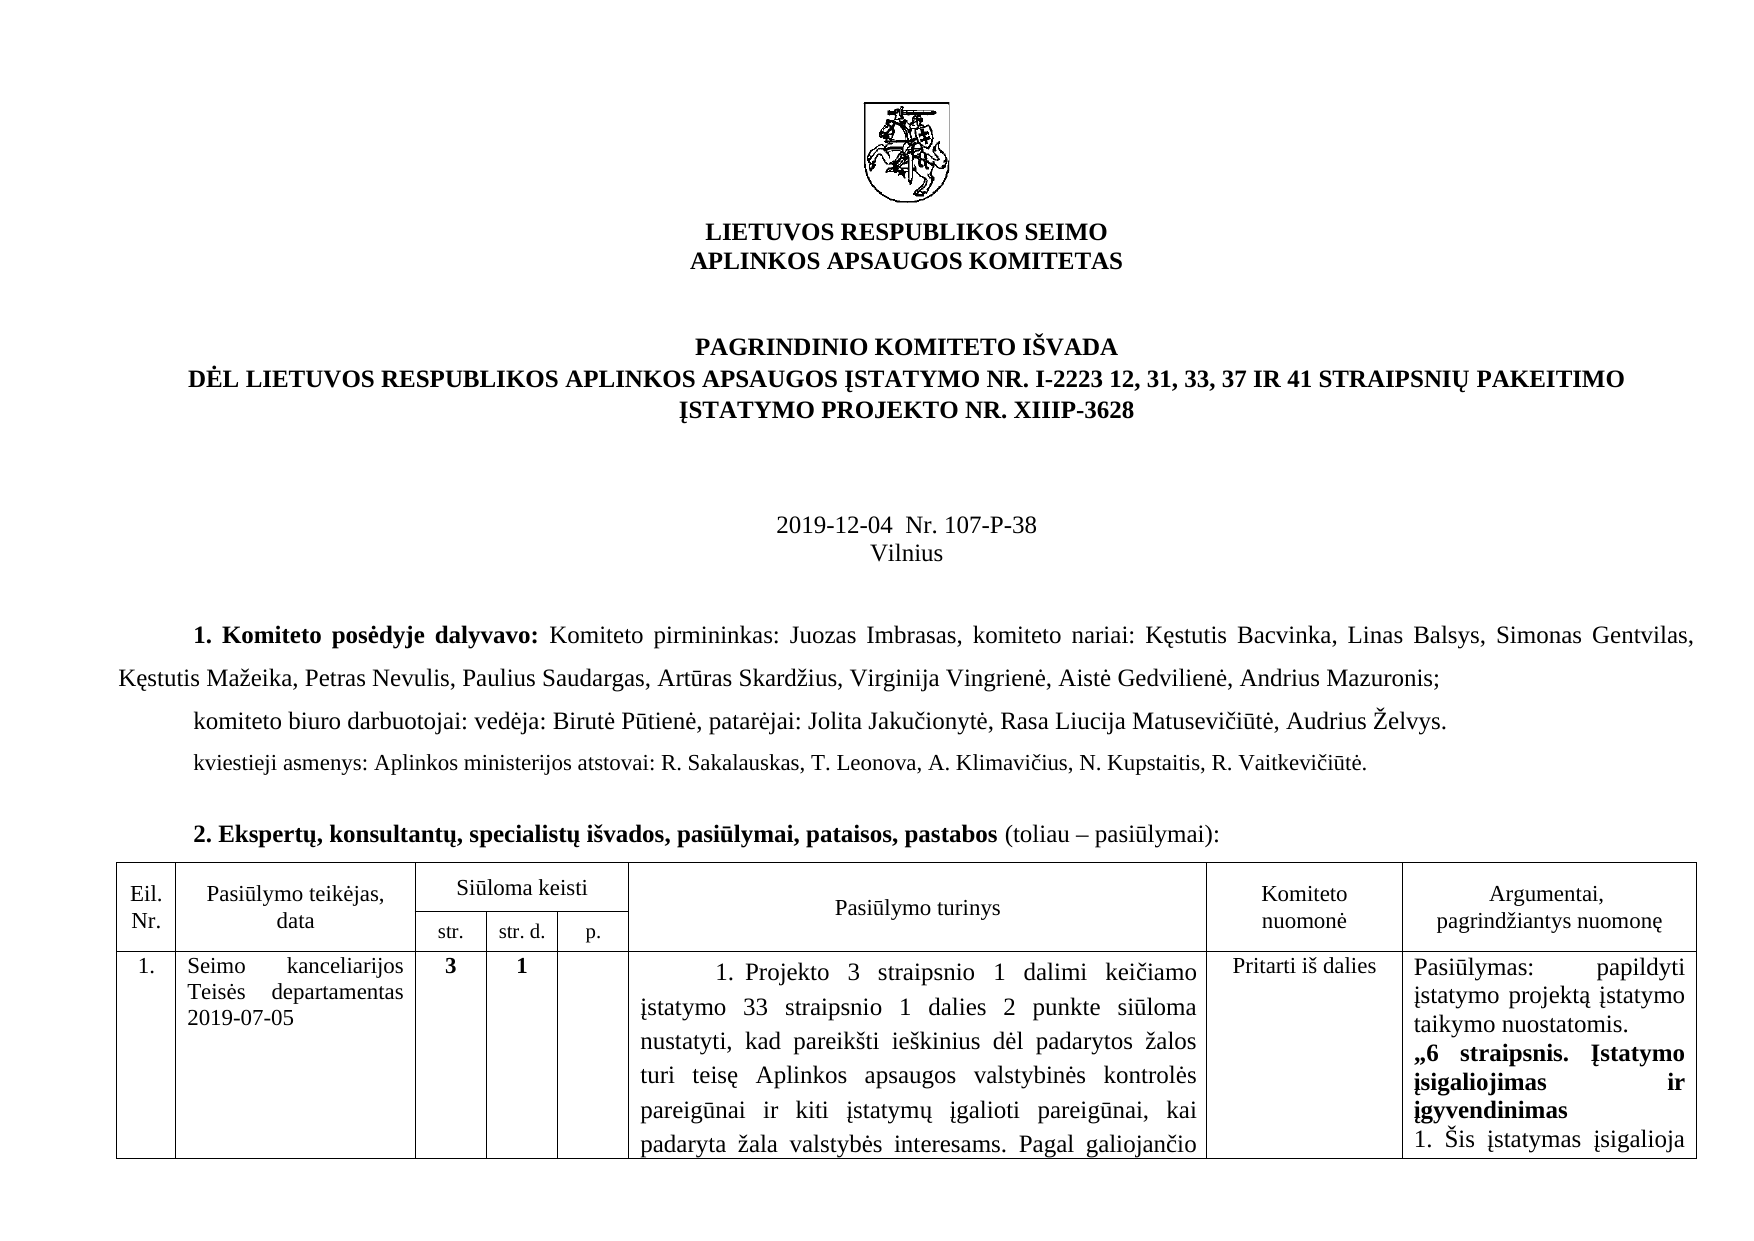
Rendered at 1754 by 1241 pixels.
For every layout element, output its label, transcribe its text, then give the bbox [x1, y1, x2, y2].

text 1. Komiteto posėdyje dalyvavo: Komiteto pirmininkas: Juozas Imbrasas, komiteto nariai: Kęstutis Bacvinka, Linas Balsys, Simonas Gentvilas, Kęstutis Mažeika, Petras Nevulis, Paulius Saudargas, Artūras Skardžius, Virginija Vingrienė, Aistė Gedvilienė, Andrius Mazuronis; [118, 620, 1695, 692]
text kviestieji asmenys: Aplinkos ministerijos atstovai: R. Sakalauskas, T. Leonova, A. Klimavičius, N. Kupstaitis, R. Vaitkevičiūtė. [118, 749, 1695, 776]
table_cell p. [558, 912, 628, 951]
text 2. Ekspertų, konsultantų, specialistų išvados, pasiūlymai, pataisos, pastabos (toliau – pasiūlymai): [118, 819, 1695, 848]
table_header Siūloma keisti [416, 863, 628, 911]
table_header Pasiūlymo teikėjas, data [176, 863, 415, 951]
table_cell 1. [117, 952, 175, 1158]
table_cell [558, 952, 628, 1158]
table_cell str. [416, 912, 486, 951]
text komiteto biuro darbuotojai: vedėja: Birutė Pūtienė, patarėjai: Jolita Jakučionytė, Rasa Liucija Matusevičiūtė, Audrius Želvys. [118, 706, 1695, 735]
text 2019-12-04 Nr. 107-P-38 [118, 510, 1695, 538]
table_header Pasiūlymo turinys [629, 863, 1206, 951]
table_cell 1. Projekto 3 straipsnio 1 dalimi keičiamo įstatymo 33 straipsnio 1 dalies 2 punkte siūloma nustatyti, kad pareikšti ieškinius dėl padarytos žalos turi teisę Aplinkos apsaugos valstybinės kontrolės pareigūnai ir kiti įstatymų įgalioti pareigūnai, kai padaryta žala valstybės interesams. Pagal galiojančio [629, 952, 1206, 1158]
table_header Argumentai, pagrindžiantys nuomonę [1403, 863, 1696, 951]
table_cell Seimo kanceliarijos Teisės departamentas 2019-07-05 [176, 952, 415, 1158]
text DĖL LIETUVOS RESPUBLIKOS APLINKOS APSAUGOS ĮSTATYMO NR. I-2223 12, 31, 33, 37 IR 41 STRAIPSNIŲ PAKEITIMO ĮSTATYMO PROJEKTo NR. XIIIP-3628 [118, 361, 1695, 423]
text LIETUVOS RESPUBLIKOS SEIMO [118, 217, 1695, 246]
table_cell 3 [416, 952, 486, 1158]
table_header Eil. Nr. [117, 863, 175, 951]
table_cell str. d. [487, 912, 557, 951]
table_cell Pasiūlymas: papildyti įstatymo projektą įstatymo taikymo nuostatomis. „6 straipsnis. Įstatymo įsigaliojimas ir įgyvendinimas 1. Šis įstatymas įsigalioja [1403, 952, 1696, 1158]
table_cell Pritarti iš dalies [1207, 952, 1402, 1158]
text PAGRINDINIO KOMITETO IŠVADA [118, 332, 1695, 361]
text Aplinkos apsaugos komitetas [118, 246, 1695, 274]
table_cell 1 [487, 952, 557, 1158]
table_header Komiteto nuomonė [1207, 863, 1402, 951]
text Vilnius [118, 538, 1695, 567]
